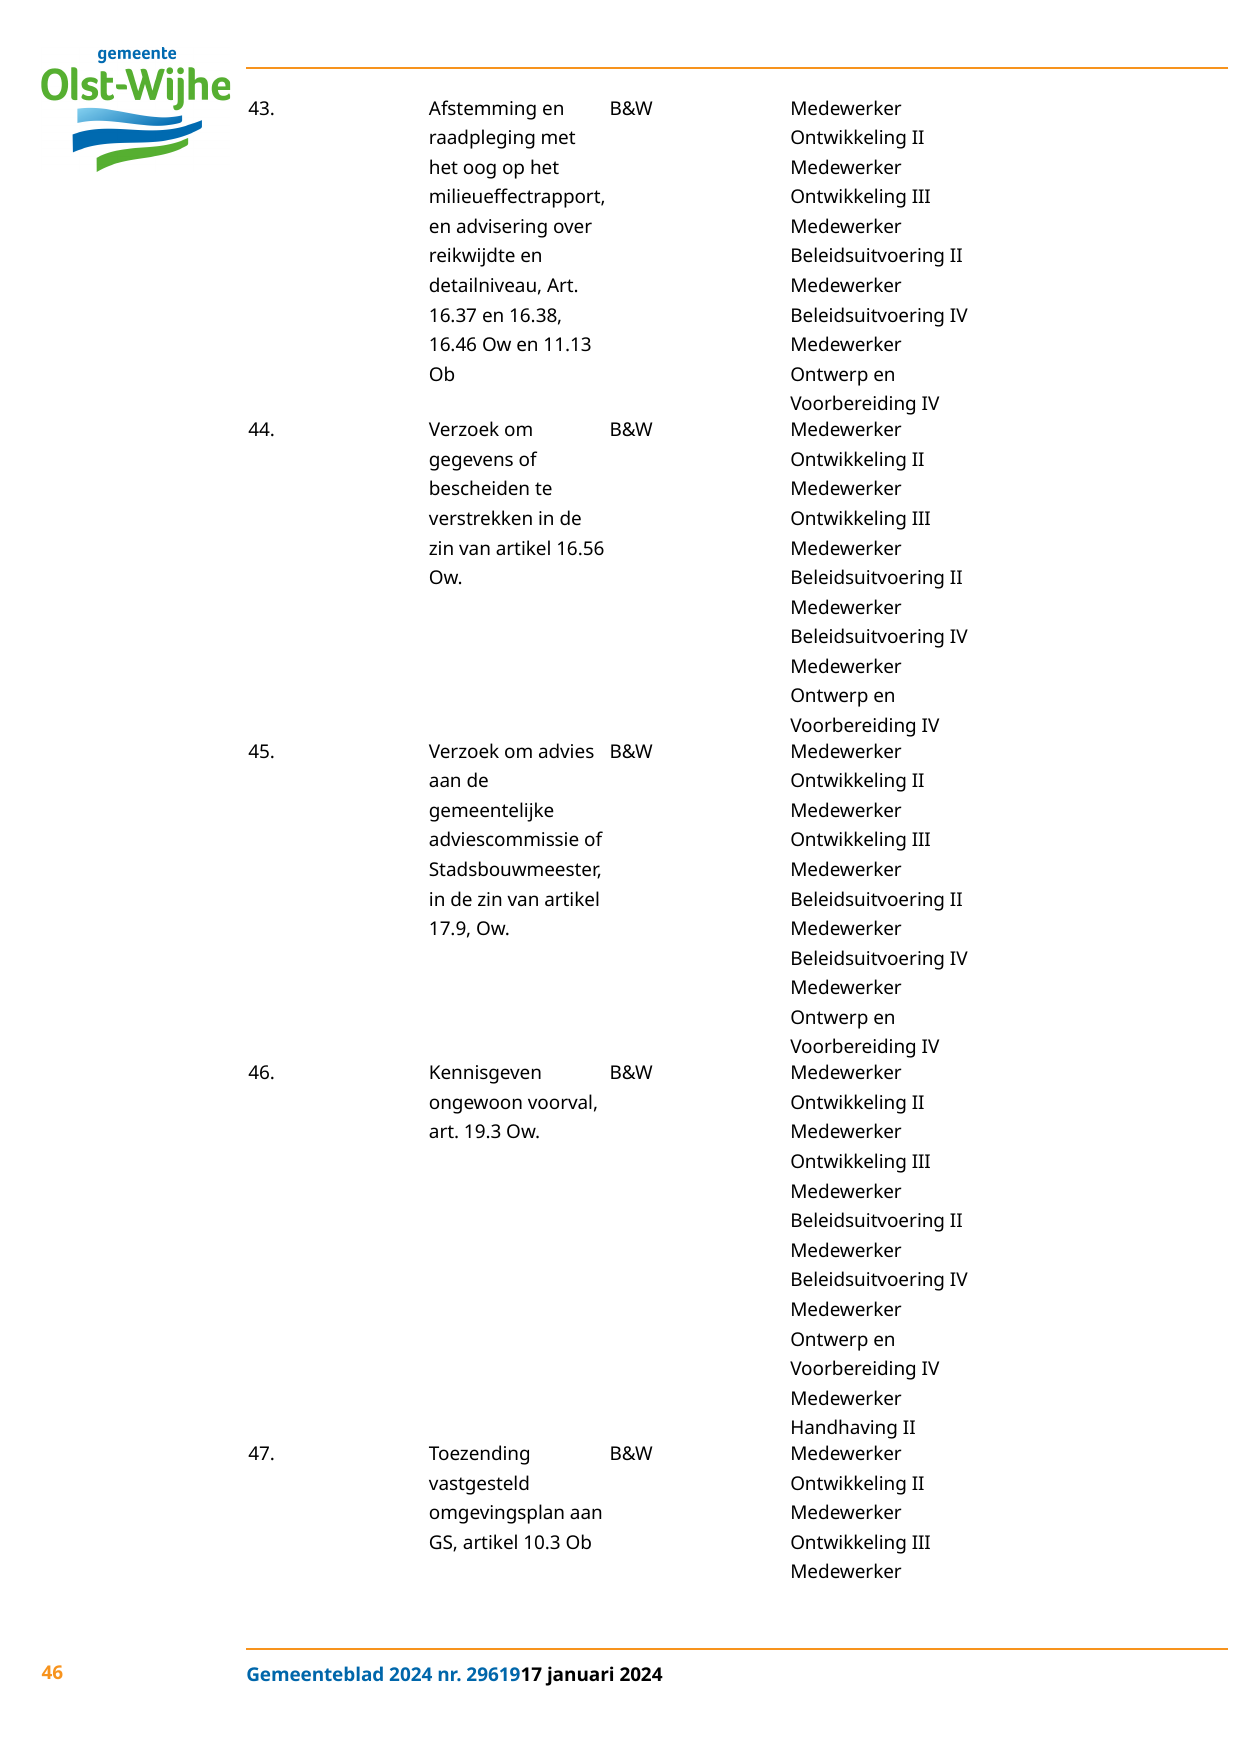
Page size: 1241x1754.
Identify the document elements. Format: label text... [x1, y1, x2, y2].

table_cell B&W [609, 416, 790, 738]
table_cell 43. [248, 95, 429, 416]
table_cell 44. [248, 416, 429, 738]
picture [41, 47, 231, 172]
table_cell [971, 738, 1152, 1059]
table_cell B&W [609, 1060, 790, 1440]
table_cell 46. [248, 1060, 429, 1440]
table_cell Verzoek om advies aan de gemeentelijke adviescommissie of Stadsbouwmeester, in de zin van artikel 17.9, Ow. [429, 738, 609, 1059]
table_cell B&W [609, 738, 790, 1059]
table_cell Medewerker Ontwikkeling II Medewerker Ontwikkeling III Medewerker Beleidsuitvoering II Medewerker Beleidsuitvoering IV Medewerker Ontwerp en Voorbereiding IV [790, 416, 971, 738]
table_cell Kennisgeven ongewoon voorval, art. 19.3 Ow. [429, 1060, 609, 1440]
table_cell B&W [609, 1440, 790, 1584]
table_cell 47. [248, 1440, 429, 1584]
table_cell B&W [609, 95, 790, 416]
table_cell [971, 1060, 1152, 1440]
table_cell [971, 95, 1152, 416]
table_cell Medewerker Ontwikkeling II Medewerker Ontwikkeling III Medewerker Beleidsuitvoering II Medewerker Beleidsuitvoering IV Medewerker Ontwerp en Voorbereiding IV Medewerker Handhaving II [790, 1060, 971, 1440]
table_cell Medewerker Ontwikkeling II Medewerker Ontwikkeling III Medewerker Beleidsuitvoering II Medewerker Beleidsuitvoering IV Medewerker Ontwerp en Voorbereiding IV [790, 95, 971, 416]
table_cell Medewerker Ontwikkeling II Medewerker Ontwikkeling III Medewerker Beleidsuitvoering II Medewerker Beleidsuitvoering IV Medewerker Ontwerp en Voorbereiding IV [790, 738, 971, 1059]
table_cell [971, 416, 1152, 738]
table_cell Medewerker Ontwikkeling II Medewerker Ontwikkeling III Medewerker [790, 1440, 971, 1584]
table_cell Toezending vastgesteld omgevingsplan aan GS, artikel 10.3 Ob [429, 1440, 609, 1584]
table_cell Afstemming en raadpleging met het oog op het milieueffectrapport, en advisering over reikwijdte en detailniveau, Art. 16.37 en 16.38, 16.46 Ow en 11.13 Ob [429, 95, 609, 416]
table_cell 45. [248, 738, 429, 1059]
table_cell [971, 1440, 1152, 1584]
table_cell Verzoek om gegevens of bescheiden te verstrekken in de zin van artikel 16.56 Ow. [429, 416, 609, 738]
